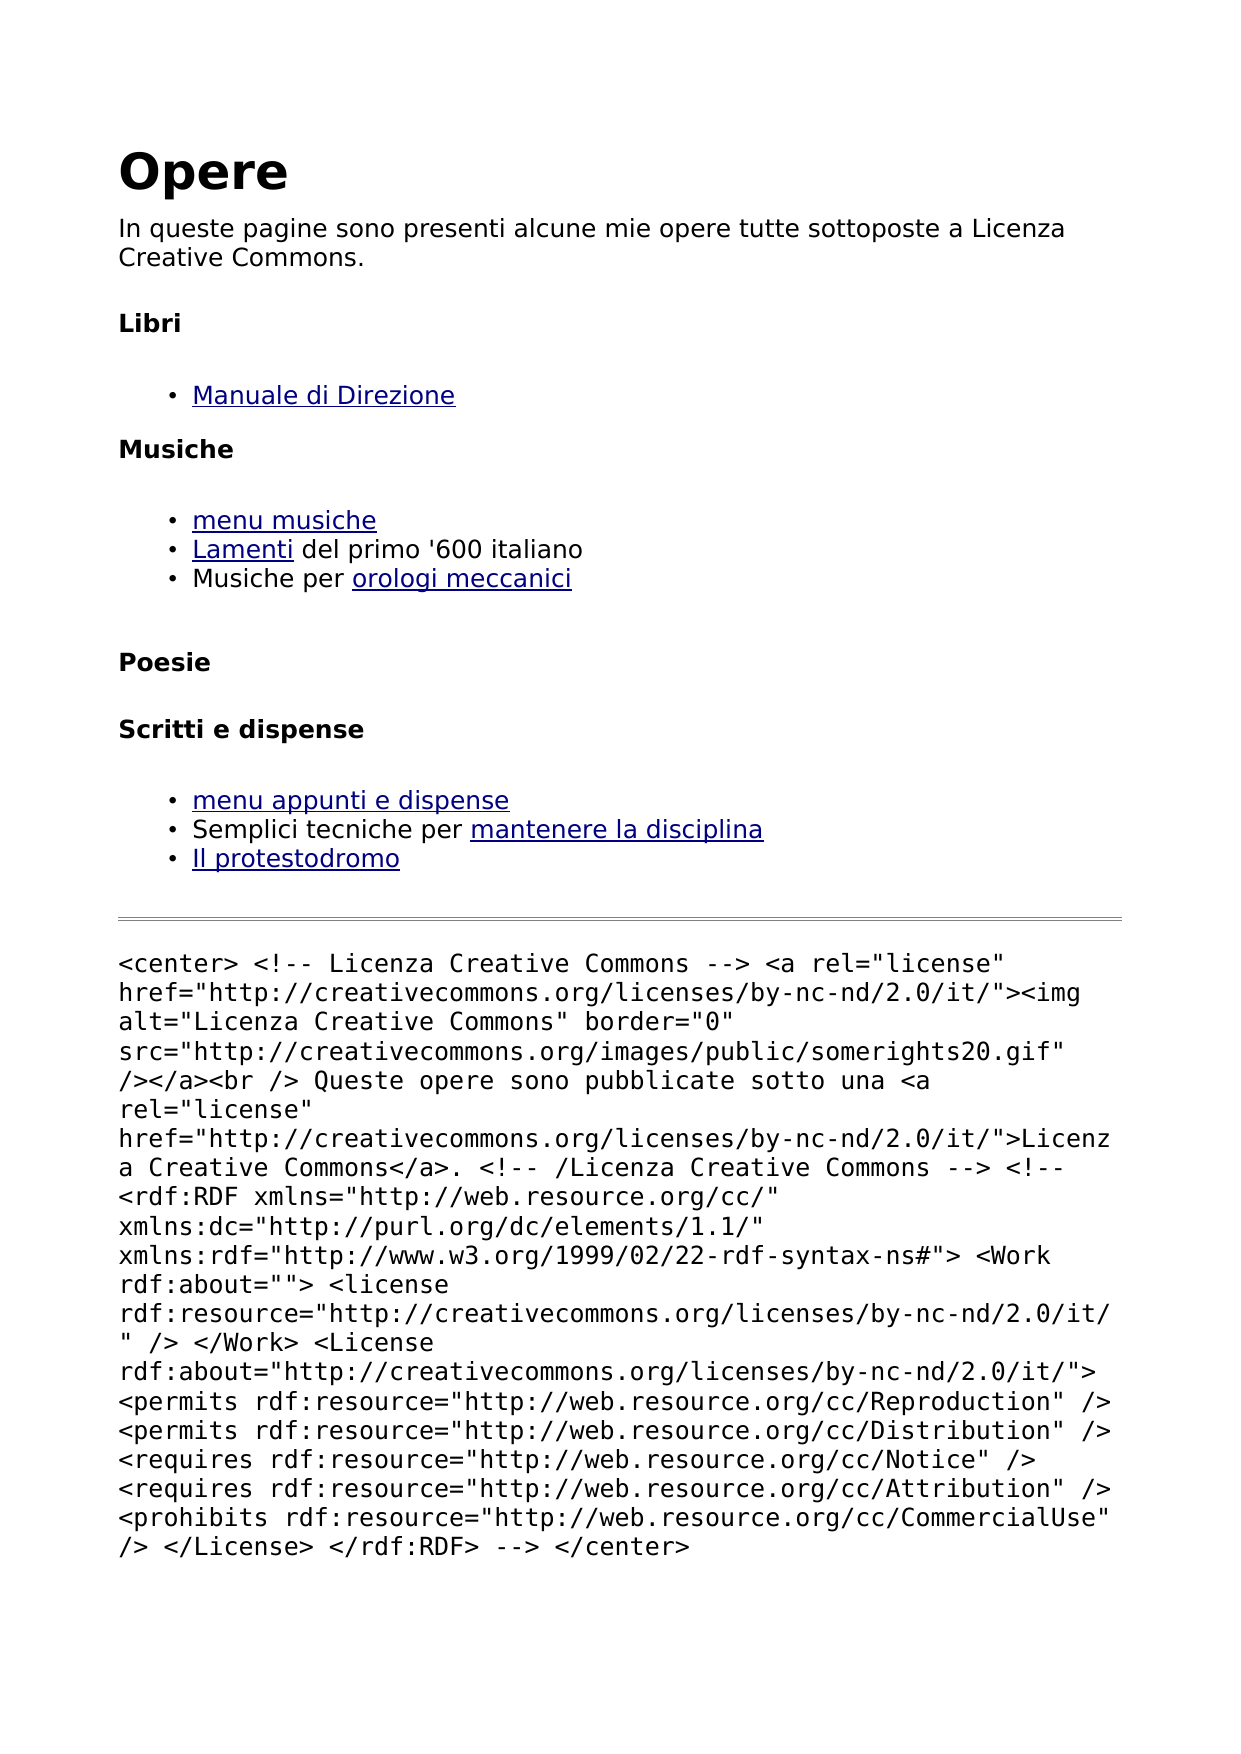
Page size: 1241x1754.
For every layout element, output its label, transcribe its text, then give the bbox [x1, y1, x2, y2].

subtitle Poesie [118, 648, 1122, 677]
text In queste pagine sono presenti alcune mie opere tutte sottoposte a Licenza Creative Commons. [118, 214, 1122, 272]
list Il protestodromo [177, 844, 1122, 873]
list Manuale di Direzione [177, 381, 1122, 410]
subtitle Musiche [118, 435, 1122, 464]
text <center> <!-- Licenza Creative Commons --> <a rel="license" href="http://creativecommons.org/licenses/by-nc-nd/2.0/it/"><img alt="Licenza Creative Commons" border="0" src="http://creativecommons.org/images/public/somerights20.gif" /></a><br /> Queste opere sono pubblicate sotto una <a rel="license" href="http://creativecommons.org/licenses/by-nc-nd/2.0/it/">Licenza Creative Commons</a>. <!-- /Licenza Creative Commons --> <!-- <rdf:RDF xmlns="http://web.resource.org/cc/" xmlns:dc="http://purl.org/dc/elements/1.1/" xmlns:rdf="http://www.w3.org/1999/02/22-rdf-syntax-ns#"> <Work rdf:about=""> <license rdf:resource="http://creativecommons.org/licenses/by-nc-nd/2.0/it/" /> </Work> <License rdf:about="http://creativecommons.org/licenses/by-nc-nd/2.0/it/"> <permits rdf:resource="http://web.resource.org/cc/Reproduction" /> <permits rdf:resource="http://web.resource.org/cc/Distribution" /> <requires rdf:resource="http://web.resource.org/cc/Notice" /> <requires rdf:resource="http://web.resource.org/cc/Attribution" /> <prohibits rdf:resource="http://web.resource.org/cc/CommercialUse" /> </License> </rdf:RDF> --> </center> [118, 949, 1122, 1562]
subtitle Libri [118, 310, 1122, 339]
list Musiche per orologi meccanici [177, 564, 1122, 594]
list menu appunti e dispense [177, 786, 1122, 815]
subtitle Scritti e dispense [118, 715, 1122, 744]
list menu musiche [177, 506, 1122, 535]
list Lamenti del primo '600 italiano [177, 535, 1122, 564]
subtitle Opere [118, 143, 1122, 201]
list Semplici tecniche per mantenere la disciplina [177, 815, 1122, 844]
